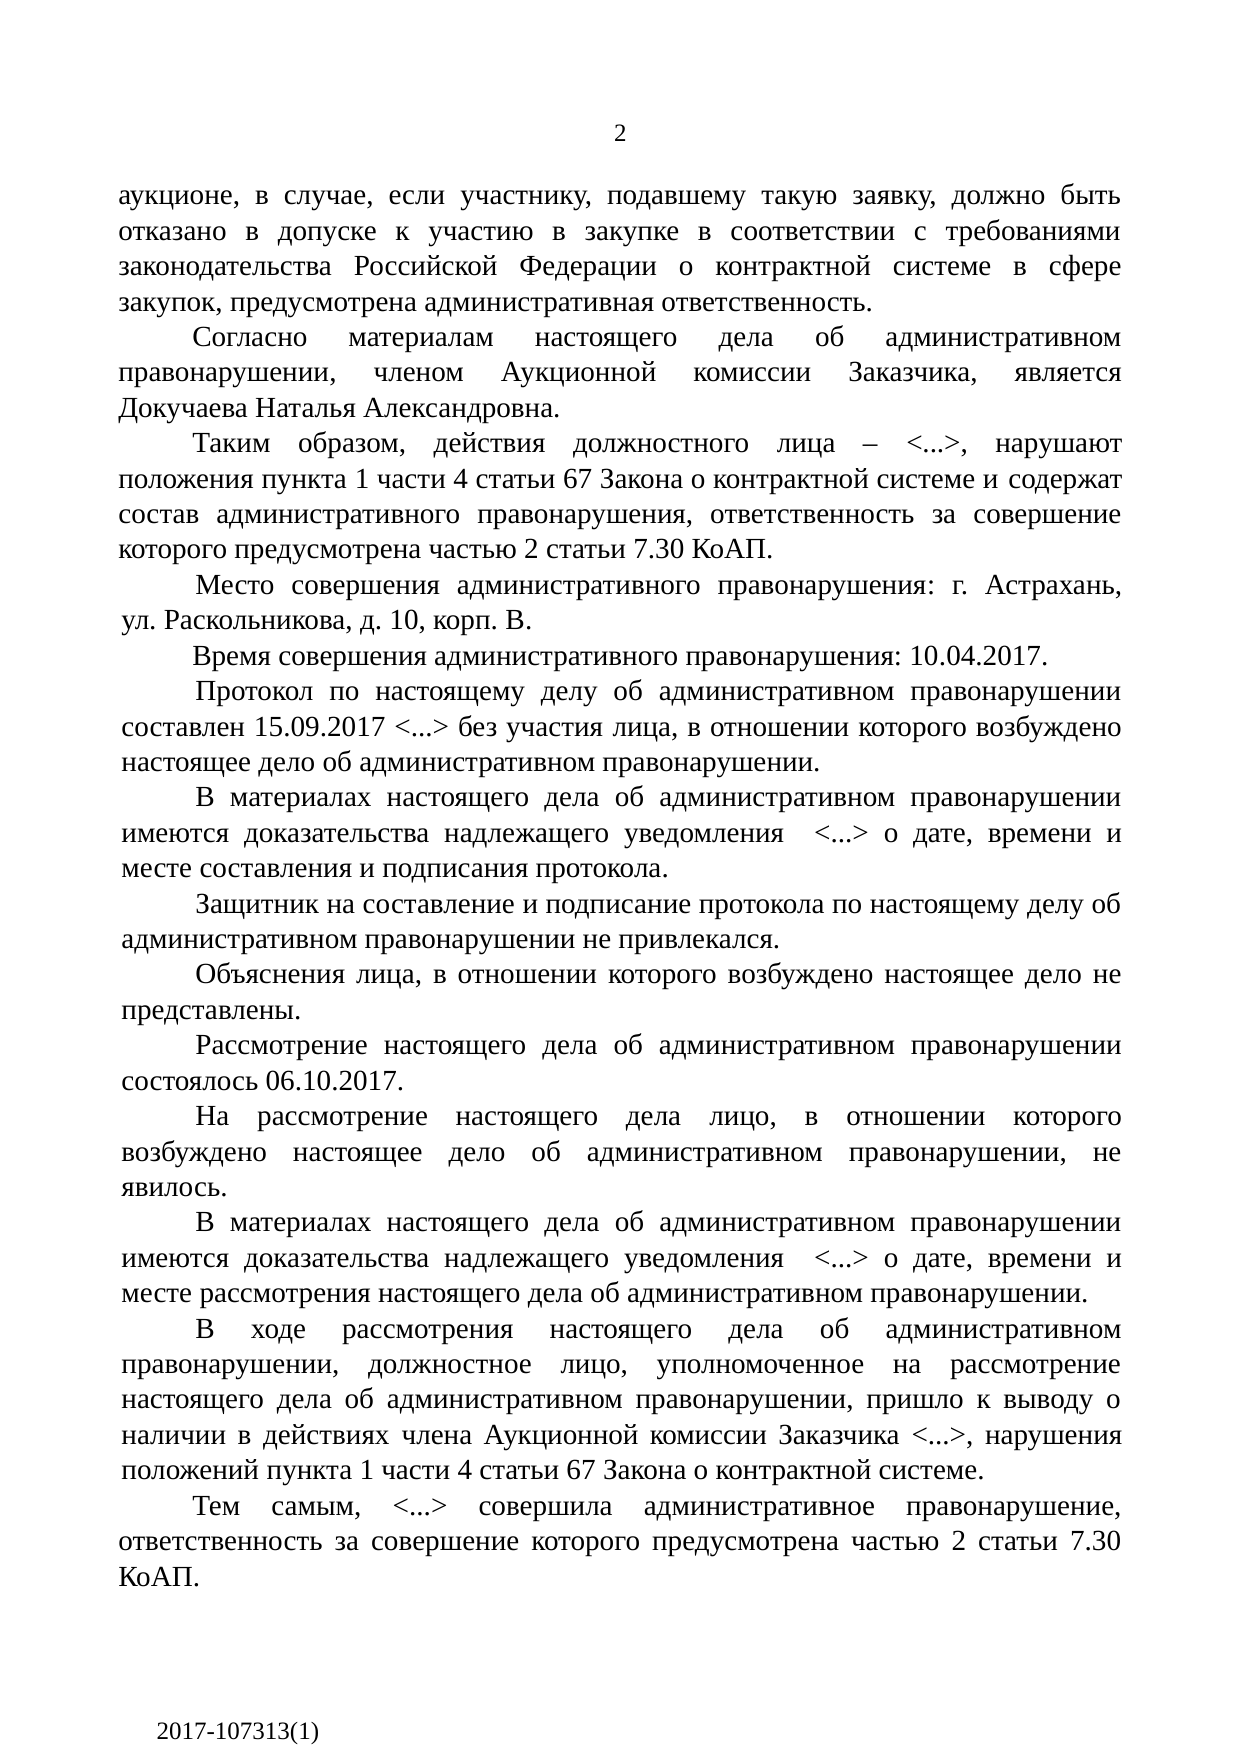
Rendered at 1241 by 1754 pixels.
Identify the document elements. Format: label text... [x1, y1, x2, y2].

text Время совершения административного правонарушения: 10.04.2017. [118, 637, 1122, 672]
text В ходе рассмотрения настоящего дела об административном правонарушении, должностное лицо, уполномоченное на рассмотрение настоящего дела об административном правонарушении, пришло к выводу о наличии в действиях члена Аукционной комиссии Заказчика <...>, нарушения положений пункта 1 части 4 статьи 67 Закона о контрактной системе. [121, 1310, 1122, 1487]
text Протокол по настоящему делу об административном правонарушении составлен 15.09.2017 <...> без участия лица, в отношении которого возбуждено настоящее дело об административном правонарушении. [121, 672, 1122, 778]
text В материалах настоящего дела об административном правонарушении имеются доказательства надлежащего уведомления <...> о дате, времени и месте рассмотрения настоящего дела об административном правонарушении. [121, 1203, 1122, 1310]
text Место совершения административного правонарушения: г. Астрахань, ул. Раскольникова, д. 10, корп. В. [121, 566, 1122, 637]
text аукционе, в случае, если участнику, подавшему такую заявку, должно быть отказано в допуске к участию в закупке в соответствии с требованиями законодательства Российской Федерации о контрактной системе в сфере закупок, предусмотрена административная ответственность. [118, 176, 1122, 318]
text Защитник на составление и подписание протокола по настоящему делу об административном правонарушении не привлекался. [121, 885, 1122, 956]
text Тем самым, <...> совершила административное правонарушение, ответственность за совершение которого предусмотрена частью 2 статьи 7.30 КоАП. [118, 1487, 1122, 1593]
text Рассмотрение настоящего дела об административном правонарушении состоялось 06.10.2017. [121, 1026, 1122, 1097]
text На рассмотрение настоящего дела лицо, в отношении которого возбуждено настоящее дело об административном правонарушении, не явилось. [121, 1097, 1122, 1203]
text Согласно материалам настоящего дела об административном правонарушении, членом Аукционной комиссии Заказчика, является Докучаева Наталья Александровна. [118, 318, 1122, 424]
text Объяснения лица, в отношении которого возбуждено настоящее дело не представлены. [121, 956, 1122, 1026]
text Таким образом, действия должностного лица – <...>, нарушают положения пункта 1 части 4 статьи 67 Закона о контрактной системе и содержат состав административного правонарушения, ответственность за совершение которого предусмотрена частью 2 статьи 7.30 КоАП. [118, 424, 1122, 566]
text В материалах настоящего дела об административном правонарушении имеются доказательства надлежащего уведомления <...> о дате, времени и месте составления и подписания протокола. [121, 778, 1122, 885]
